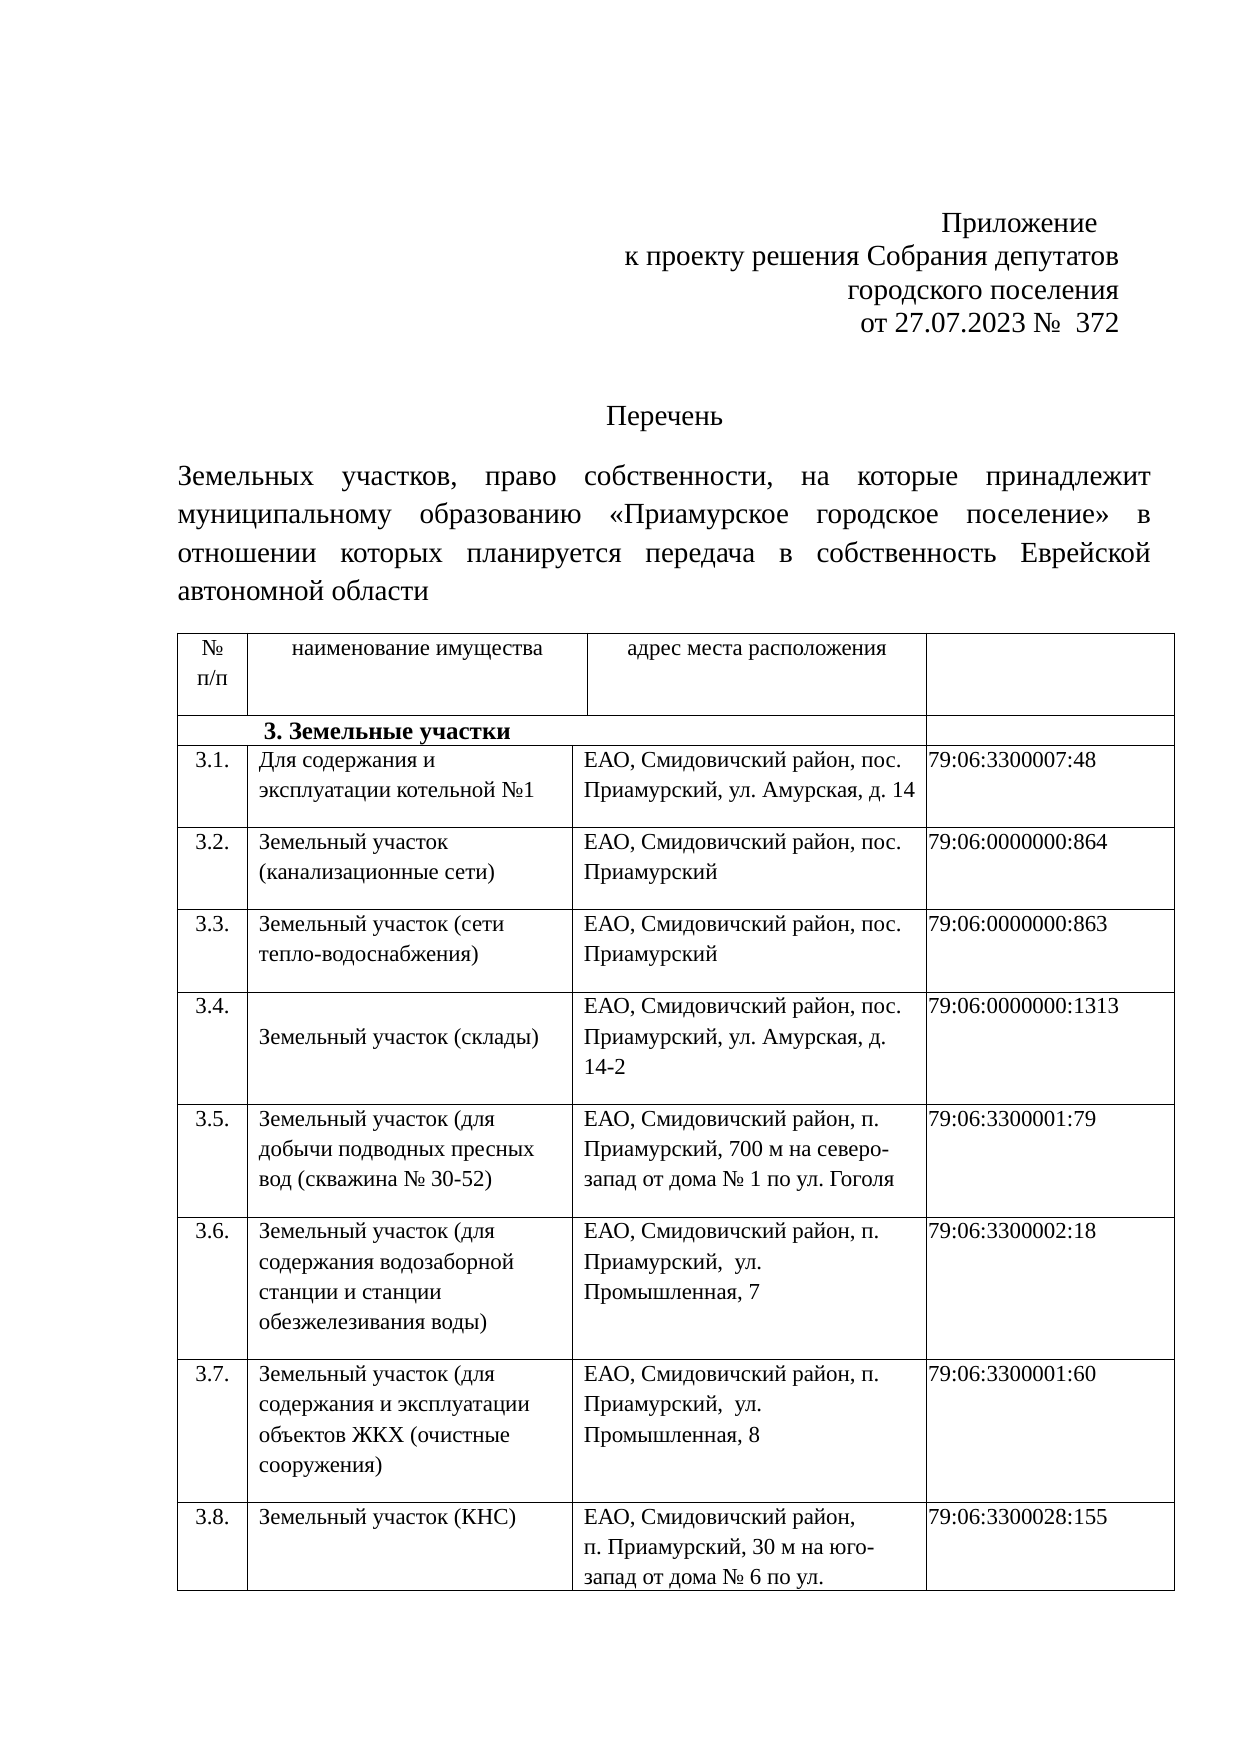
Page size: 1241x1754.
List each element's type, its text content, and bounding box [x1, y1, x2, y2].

table_cell 79:06:3300001:79 [927, 1105, 1174, 1217]
table_cell 79:06:0000000:863 [927, 910, 1174, 992]
table_cell 3.5. [178, 1105, 247, 1217]
table_cell Земельный участок (для добычи подводных пресных вод (скважина № 30-52) [248, 1105, 572, 1217]
table_cell 3.7. [178, 1360, 247, 1502]
text Земельных участков, право собственности, на которые принадлежит муниципальному образованию «Приамурское городское поселение» в отношении которых планируется передача в собственность Еврейской автономной области [177, 458, 1152, 607]
table_cell 79:06:3300001:60 [927, 1360, 1174, 1502]
table_cell 3. Земельные участки [178, 716, 926, 745]
text Перечень [177, 398, 1152, 432]
table_cell Земельный участок (склады) [248, 993, 572, 1104]
table_cell Земельный участок (сети тепло-водоснабжения) [248, 910, 572, 992]
table_cell 3.3. [178, 910, 247, 992]
text Приложение [177, 205, 1134, 238]
table_cell ЕАО, Смидовичский район, пос. Приамурский, ул. Амурская, д. 14-2 [573, 993, 926, 1104]
table_cell 79:06:3300007:48 [927, 746, 1174, 827]
table_cell 79:06:3300002:18 [927, 1218, 1174, 1359]
table_cell ЕАО, Смидовичский район, пос. Приамурский [573, 910, 926, 992]
table_cell Земельный участок (для содержания и эксплуатации объектов ЖКХ (очистные сооружения) [248, 1360, 572, 1502]
table_cell ЕАО, Смидовичский район, пос. Приамурский, ул. Амурская, д. 14 [573, 746, 926, 827]
table_header адрес места расположения [588, 634, 926, 715]
table_header № п/п [178, 634, 247, 715]
table_cell Земельный участок (КНС) [248, 1503, 572, 1590]
table_cell ЕАО, Смидовичский район, п. Приамурский, ул. Промышленная, 8 [573, 1360, 926, 1502]
table_cell 3.4. [178, 993, 247, 1104]
text от 27.07.2023 № 372 [177, 305, 1119, 339]
table_cell ЕАО, Смидовичский район, п. Приамурский, 700 м на северо-запад от дома № 1 по ул. Гоголя [573, 1105, 926, 1217]
text к проекту решения Собрания депутатов [177, 238, 1119, 272]
table_cell ЕАО, Смидовичский район, п. Приамурский, ул. Промышленная, 7 [573, 1218, 926, 1359]
table_cell 3.1. [178, 746, 247, 827]
table_cell Земельный участок (для содержания водозаборной станции и станции обезжелезивания воды) [248, 1218, 572, 1359]
table_cell Для содержания и эксплуатации котельной №1 [248, 746, 572, 827]
table_cell 79:06:0000000:864 [927, 828, 1174, 909]
table_cell 3.8. [178, 1503, 247, 1590]
table_cell ЕАО, Смидовичский район, п. Приамурский, 30 м на юго-запад от дома № 6 по ул. [573, 1503, 926, 1590]
table_header [927, 634, 1174, 715]
text городского поселения [177, 272, 1119, 305]
table_cell Земельный участок (канализационные сети) [248, 828, 572, 909]
table_cell ЕАО, Смидовичский район, пос. Приамурский [573, 828, 926, 909]
table_header наименование имущества [248, 634, 587, 715]
table_cell 3.6. [178, 1218, 247, 1359]
table_cell [927, 716, 1174, 745]
table_cell 3.2. [178, 828, 247, 909]
table_cell 79:06:0000000:1313 [927, 993, 1174, 1104]
table_cell 79:06:3300028:155 [927, 1503, 1174, 1590]
